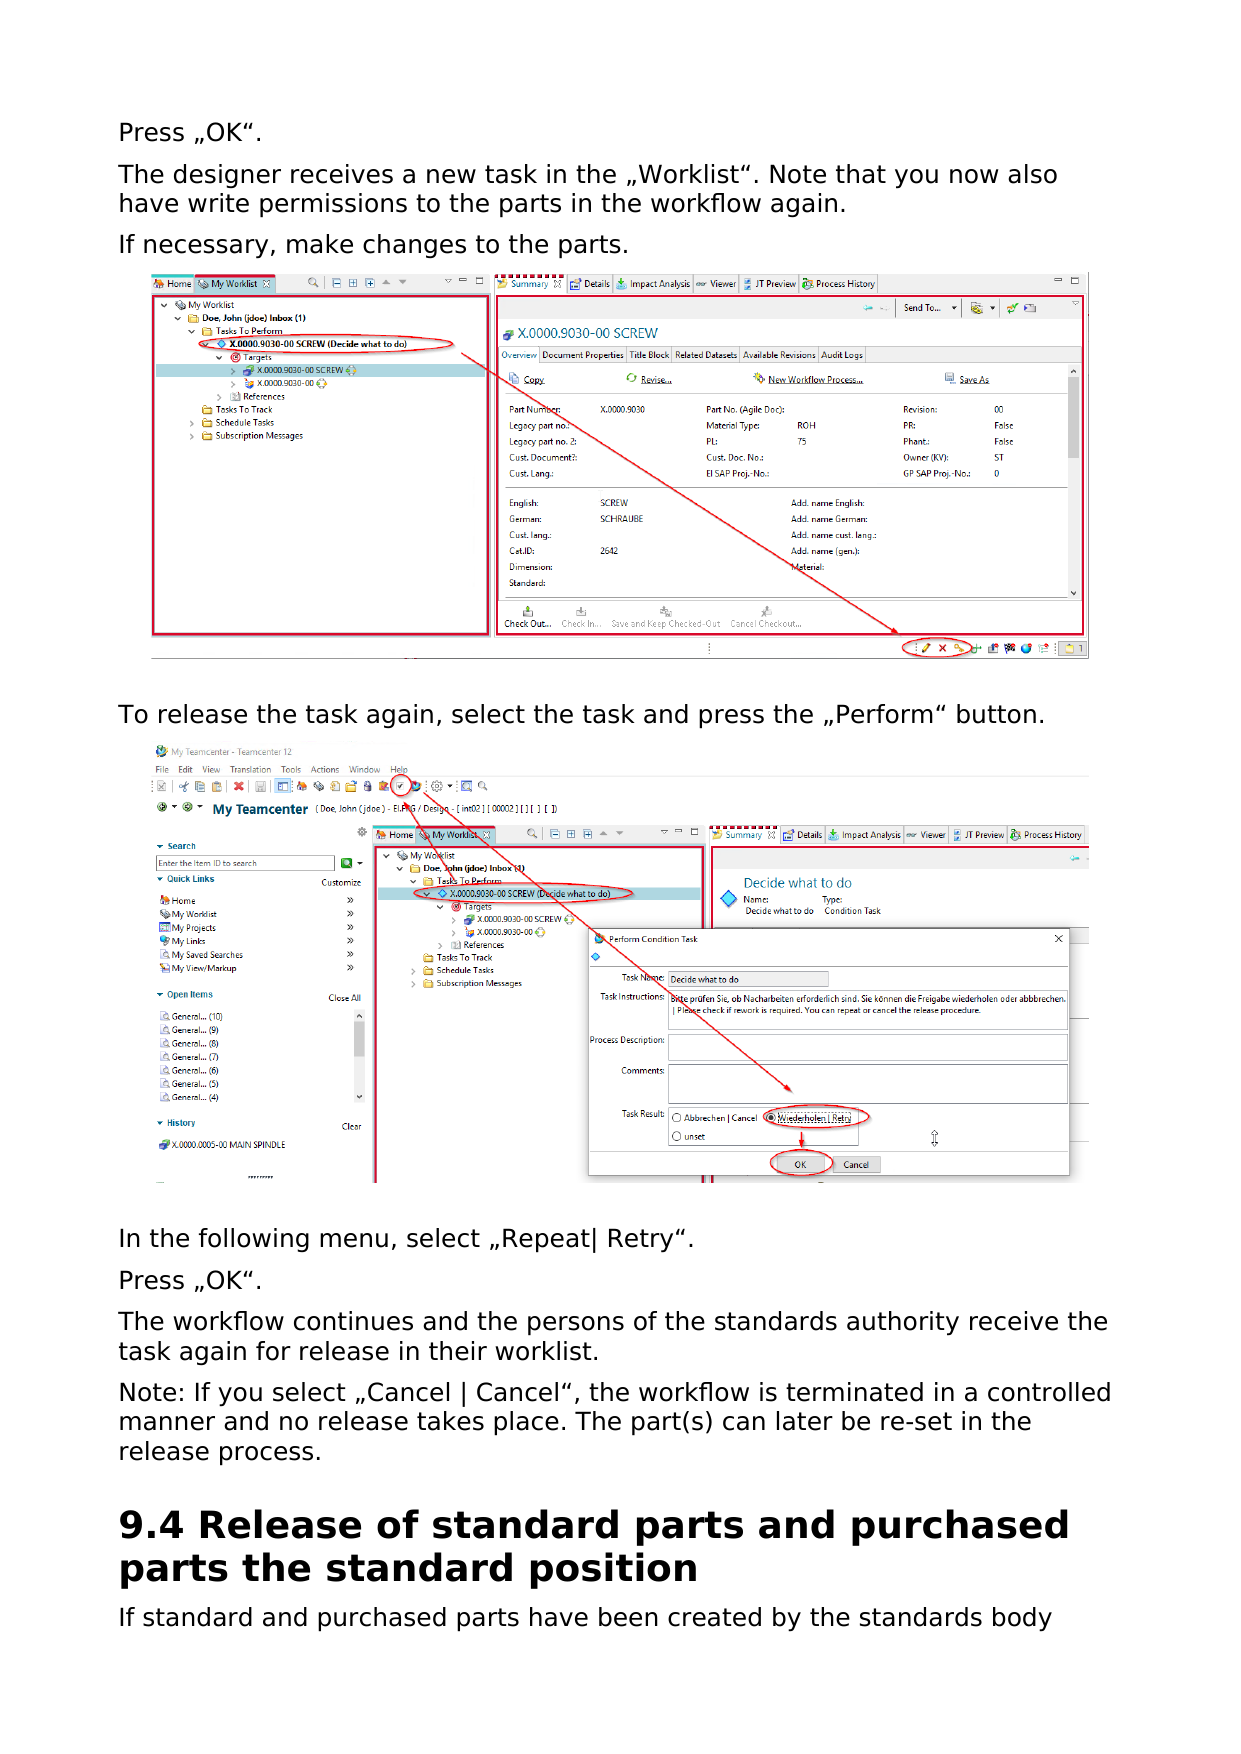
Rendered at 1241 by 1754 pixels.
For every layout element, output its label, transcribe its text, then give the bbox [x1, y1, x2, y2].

text In the following menu, select „Repeat| Retry“. [118, 1224, 1122, 1253]
text If necessary, make changes to the parts. [118, 231, 1122, 260]
picture [151, 741, 1089, 1183]
text The designer receives a new task in the „Worklist“. Note that you now also have write permissions to the parts in the workflow again. [118, 160, 1122, 218]
text Press „OK“. [118, 118, 1122, 147]
text To release the task again, select the task and press the „Perform“ button. [118, 700, 1122, 729]
text Note: If you select „Cancel | Cancel“, the workflow is terminated in a controlled manner and no release takes place. The part(s) can later be re-set in the release process. [118, 1378, 1122, 1466]
picture [151, 272, 1089, 659]
subtitle 9.4 Release of standard parts and purchased parts the standard position [118, 1503, 1122, 1591]
text If standard and purchased parts have been created by the standards body [118, 1603, 1122, 1632]
text Press „OK“. [118, 1266, 1122, 1295]
text The workflow continues and the persons of the standards authority receive the task again for release in their worklist. [118, 1308, 1122, 1366]
